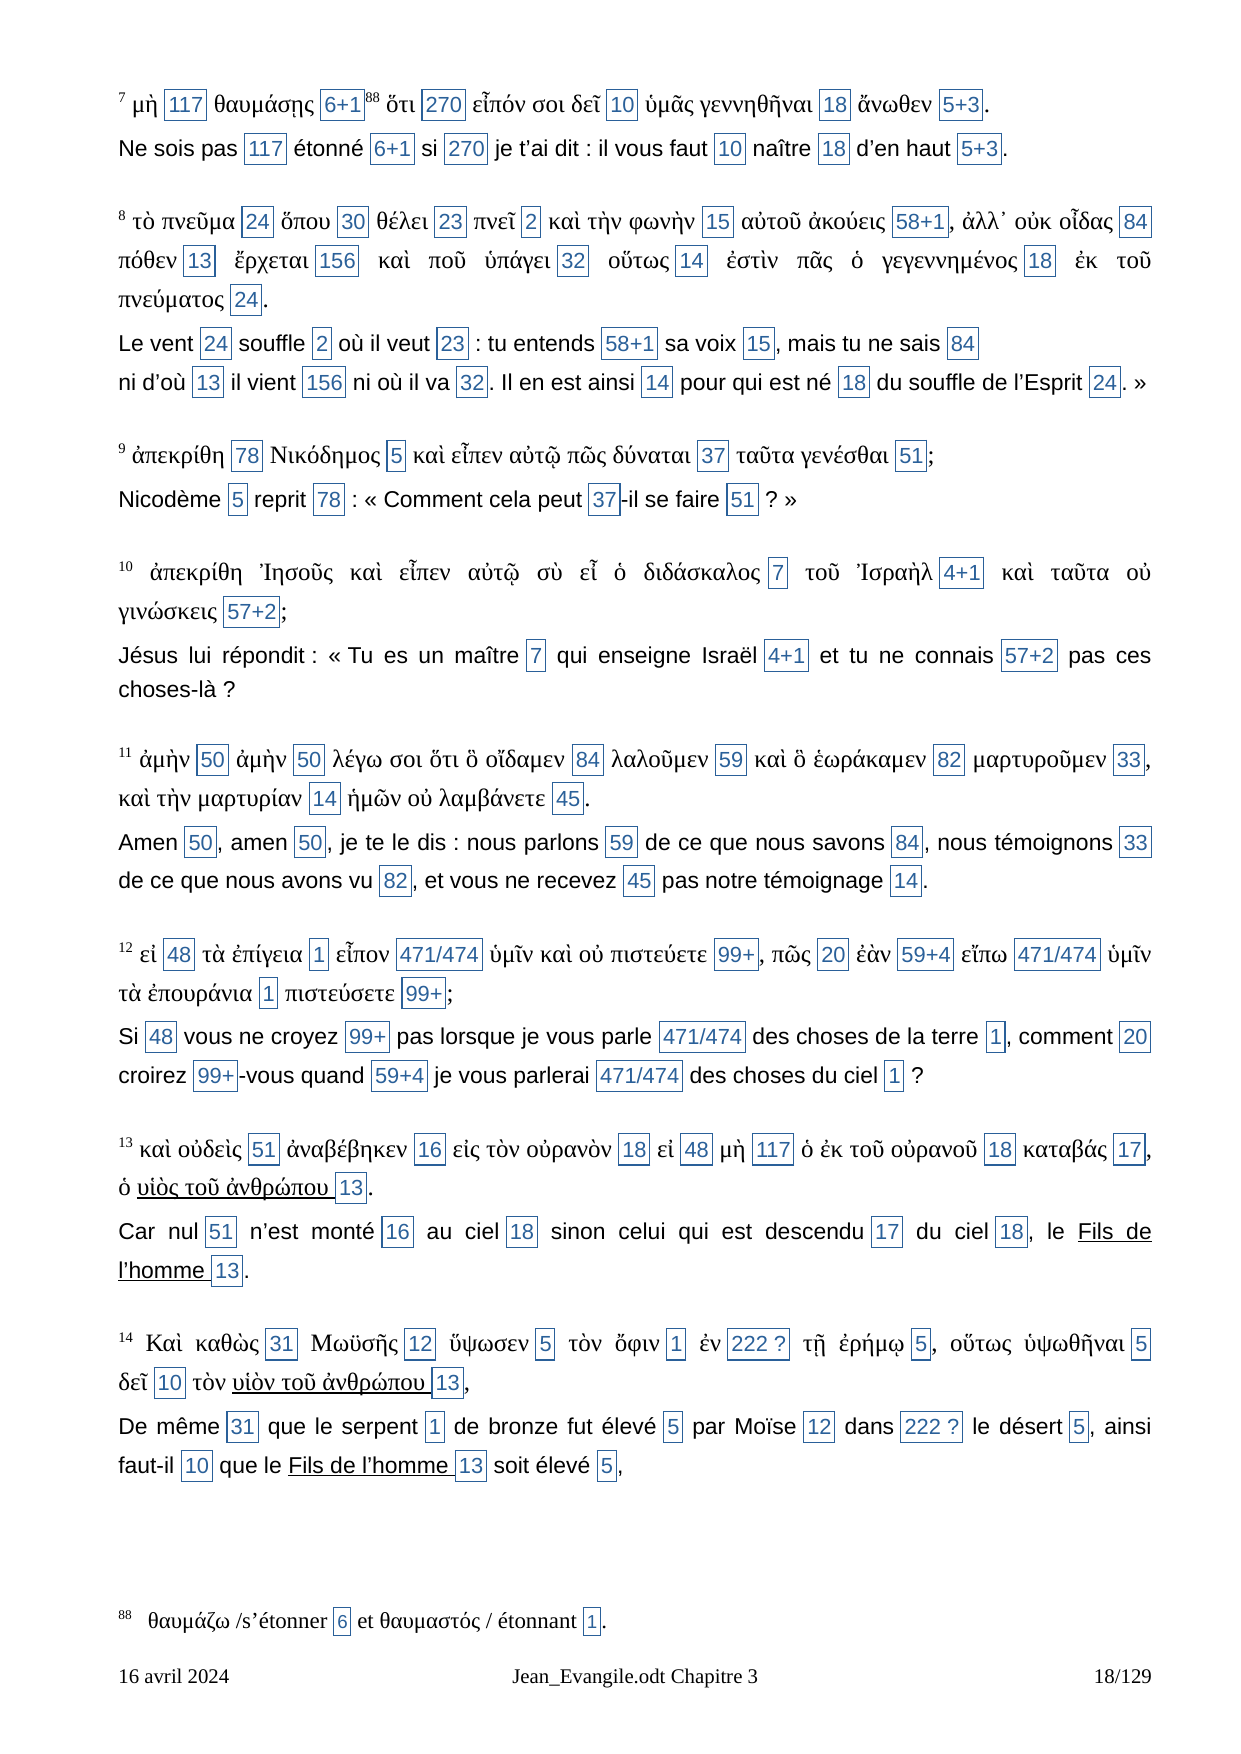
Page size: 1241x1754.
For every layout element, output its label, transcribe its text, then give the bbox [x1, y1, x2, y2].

text d’en haut 5+3 [850, 132, 1001, 165]
text 7 μὴ 117 θαυμάσῃς 6+1 ὅτι 270 εἶπόν σοι δεῖ 10 ὑμᾶς γεννηθῆναι 18 ἄνωθεν 5+3. [118, 88, 206, 121]
text 7 μὴ 117 θαυμάσῃς 6+1 ὅτι 270 εἶπόν σοι δεῖ 10 ὑμᾶς γεννηθῆναι 18 ἄνωθεν 5+3. [207, 88, 364, 121]
text 37- [589, 484, 619, 515]
text De même 31 que le serpent 1 de bronze fut élevé 5 par Moïse 12 dans 222 ? le désert 5, ainsi faut-il 10 que le Fils de l’homme 13 soit élevé 5, [118, 1411, 1152, 1482]
text . [1002, 132, 1152, 165]
text 8 τὸ πνεῦμα 24 ὅπου 30 θέλει 23 πνεῖ 2 καὶ τὴν φωνὴν 15 αὐτοῦ ἀκούεις 58+1, ἀλλ᾽ οὐκ οἶδας 84 πόθεν 13 ἔρχεται 156 καὶ ποῦ ὑπάγει 32 οὕτως 14 ἐστὶν πᾶς ὁ γεγεννημένος 18 ἐκ τοῦ πνεύματος 24. [118, 206, 1152, 316]
text θαυμάζω /s’étonner 6 et θαυμαστός / étonnant 1. [601, 1607, 1152, 1636]
text 10 ἀπεκρίθη Ἰησοῦς καὶ εἶπεν αὐτῷ σὺ εἶ ὁ διδάσκαλος 7 τοῦ Ἰσραὴλ 4+1 καὶ ταῦτα οὐ γινώσκεις 57+2; [118, 557, 1152, 628]
text Amen 50, amen 50, je te le dis : nous parlons 59 de ce que nous savons 84, nous témoignons 33 de ce que nous avons vu 82, et vous ne recevez 45 pas notre témoignage 14. [118, 826, 1152, 897]
text Car nul 51 n’est monté 16 au ciel 18 sinon celui qui est descendu 17 du ciel 18, le Fils de l’homme 13. [118, 1216, 1152, 1287]
text Le vent 24 souffle 2 où il veut 23 : tu entends 58+1 sa voix 15, mais tu ne sais 84 ni d’où 13 il vient 156 ni où il va 32. Il en est ainsi 14 pour qui est né 18 du souffle de l’Esprit 24. » [118, 327, 1152, 398]
text je t’ai dit : il vous faut 10 [488, 132, 745, 165]
text 9 ἀπεκρίθη 78 [118, 439, 262, 472]
text si 270 [415, 132, 487, 165]
text ; [927, 439, 1152, 472]
text 7 μὴ 117 θαυμάσῃς 6+1 ὅτι 270 εἶπόν σοι δεῖ 10 ὑμᾶς γεννηθῆναι 18 ἄνωθεν 5+3. [638, 88, 850, 121]
text 51 [728, 484, 758, 515]
text reprit [248, 483, 313, 516]
text ταῦτα γενέσθαι 51 [729, 439, 926, 472]
text Jésus lui répondit : « Tu es un maître 7 qui enseigne Israël 4+1 et tu ne connais 57+2 pas ces choses-là ? [118, 639, 1152, 702]
text Νικόδημος 5 [263, 439, 405, 472]
text étonné 6+1 [287, 132, 414, 165]
text ? » [759, 483, 1152, 516]
text 7 μὴ 117 θαυμάσῃς 6+1 ὅτι 270 εἶπόν σοι δεῖ 10 ὑμᾶς γεννηθῆναι 18 ἄνωθεν 5+3. [851, 88, 982, 121]
text θαυμάζω /s’étonner 6 et θαυμαστός / étonnant 1. [351, 1607, 583, 1636]
text 78 [314, 484, 344, 515]
text καὶ εἶπεν αὐτῷ πῶς δύναται 37 [406, 439, 728, 472]
text 11 ἀμὴν 50 ἀμὴν 50 λέγω σοι ὅτι ὃ οἴδαμεν 84 λαλοῦμεν 59 καὶ ὃ ἑωράκαμεν 82 μαρτυροῦμεν 33, καὶ τὴν μαρτυρίαν 14 ἡμῶν οὐ λαμβάνετε 45. [118, 743, 1152, 815]
text : « Comment cela peut [345, 483, 588, 516]
text Nicodème [118, 483, 228, 516]
text Si 48 vous ne croyez 99+ pas lorsque je vous parle 471/474 des choses de la terre 1, comment 20 croirez 99+-vous quand 59+4 je vous parlerai 471/474 des choses du ciel 1 ? [118, 1021, 1152, 1092]
text 14 Καὶ καθὼς 31 Μωϋσῆς 12 ὕψωσεν 5 τὸν ὄφιν 1 ἐν 222 ? τῇ ἐρήμῳ 5, οὕτως ὑψωθῆναι 5 δεῖ 10 τὸν υἱὸν τοῦ ἀνθρώπου 13, [118, 1328, 1152, 1399]
text 7 μὴ 117 θαυμάσῃς 6+1 ὅτι 270 εἶπόν σοι δεῖ 10 ὑμᾶς γεννηθῆναι 18 ἄνωθεν 5+3. [466, 88, 637, 121]
text 7 μὴ 117 θαυμάσῃς 6+1 ὅτι 270 εἶπόν σοι δεῖ 10 ὑμᾶς γεννηθῆναι 18 ἄνωθεν 5+3. [983, 88, 1152, 121]
text Ne sois pas 117 [118, 132, 286, 165]
text 5 [229, 484, 247, 515]
text 7 μὴ 117 θαυμάσῃς 6+1 ὅτι 270 εἶπόν σοι δεῖ 10 ὑμᾶς γεννηθῆναι 18 ἄνωθεν 5+3. [365, 88, 465, 121]
text θαυμάζω /s’étonner 6 et θαυμαστός / étonnant 1. [118, 1607, 333, 1636]
text naître 18 [746, 132, 849, 165]
text 13 καὶ οὐδεὶς 51 ἀναβέβηκεν 16 εἰς τὸν οὐρανὸν 18 εἰ 48 μὴ 117 ὁ ἐκ τοῦ οὐρανοῦ 18 καταβάς 17, ὁ υἱὸς τοῦ ἀνθρώπου 13. [118, 1133, 1152, 1204]
text il se faire [621, 483, 726, 516]
text 12 εἰ 48 τὰ ἐπίγεια 1 εἶπον 471/474 ὑμῖν καὶ οὐ πιστεύετε 99+, πῶς 20 ἐὰν 59+4 εἴπω 471/474 ὑμῖν τὰ ἐπουράνια 1 πιστεύσετε 99+; [118, 938, 1152, 1009]
